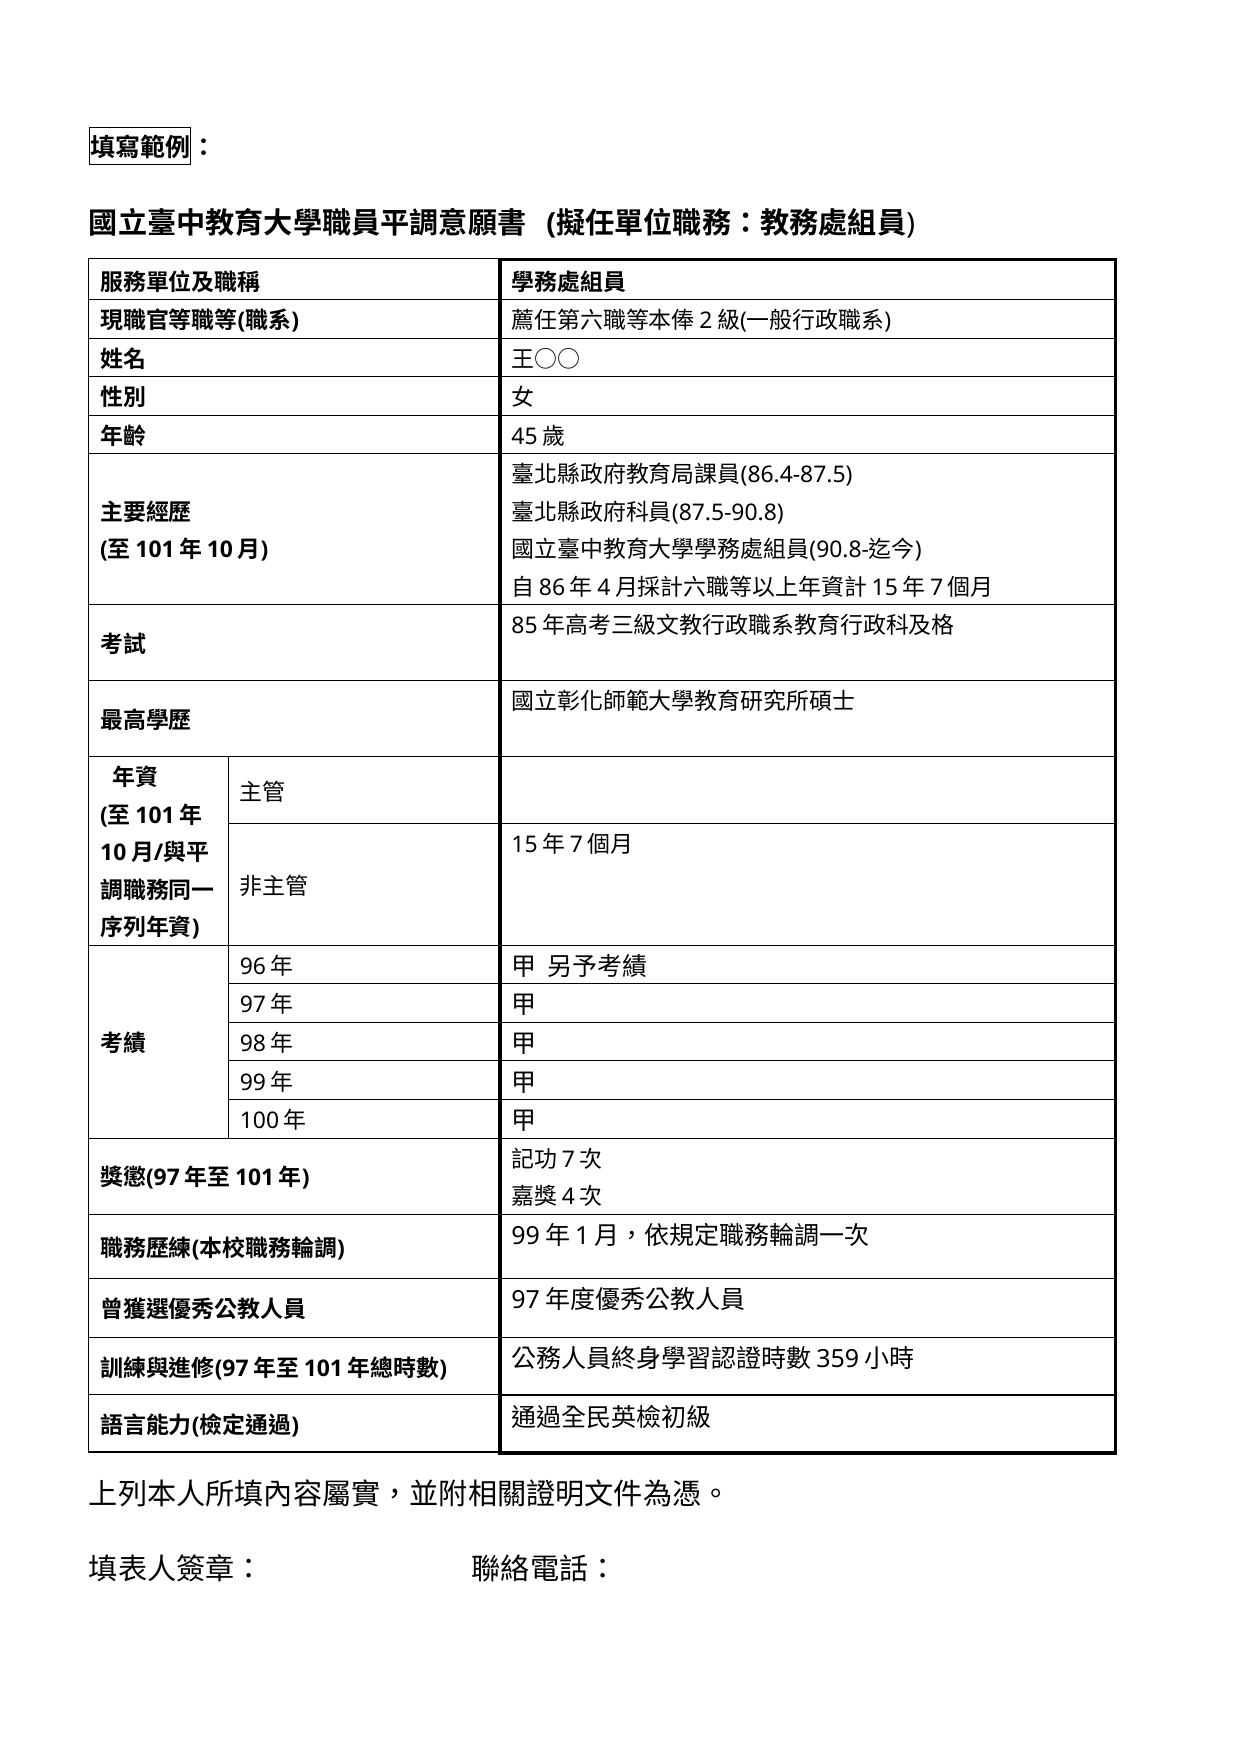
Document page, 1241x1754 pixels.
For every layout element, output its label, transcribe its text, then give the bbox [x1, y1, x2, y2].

text 填寫範例： [89, 108, 1152, 183]
table_cell 99年1月，依規定職務輪調一次 [502, 1215, 1114, 1278]
text 國立臺中教育大學職員平調意願書 (擬任單位職務：教務處組員) [89, 183, 1152, 258]
text 填表人簽章： 聯絡電話： [89, 1529, 1152, 1604]
table_cell 公務人員終身學習認證時數359小時 [502, 1338, 1114, 1394]
table_cell 考試 [89, 605, 498, 680]
table_cell 年資 (至101年10月/與平調職務同一序列年資) [89, 757, 228, 945]
table_cell 訓練與進修(97年至101年總時數) [89, 1338, 498, 1394]
table_cell 語言能力(檢定通過) [89, 1395, 498, 1451]
table_cell 甲 [502, 1100, 1114, 1137]
table_cell 記功7次 嘉獎4次 [502, 1139, 1114, 1213]
table_cell 年齡 [89, 416, 498, 453]
table_cell 97年度優秀公教人員 [502, 1279, 1114, 1337]
table_cell 性別 [89, 377, 498, 414]
table_cell 主要經歷 (至101年10月) [89, 454, 498, 604]
table_cell 97年 [229, 984, 498, 1022]
table_cell 曾獲選優秀公教人員 [89, 1279, 498, 1337]
table_cell 甲 [502, 1023, 1114, 1060]
table_cell 100年 [229, 1100, 498, 1137]
table_cell 王○○ [502, 339, 1114, 376]
table_cell 甲 [502, 1061, 1114, 1099]
table_cell 國立彰化師範大學教育研究所碩士 [502, 681, 1114, 756]
table_cell 考績 [89, 946, 228, 1137]
table_cell 98年 [229, 1023, 498, 1060]
table_cell 薦任第六職等本俸2級(一般行政職系) [502, 300, 1114, 337]
table_cell 女 [502, 377, 1114, 414]
table_cell 最高學歷 [89, 681, 498, 756]
text 上列本人所填內容屬實，並附相關證明文件為憑。 [89, 1454, 1152, 1529]
table_cell 臺北縣政府教育局課員(86.4-87.5) 臺北縣政府科員(87.5-90.8) 國立臺中教育大學學務處組員(90.8-迄今) 自86年4月採計六職等以上年資計15年7個月 [502, 454, 1114, 604]
table_cell 通過全民英檢初級 [502, 1396, 1114, 1451]
table_cell [502, 757, 1114, 823]
table_cell 現職官等職等(職系) [89, 300, 498, 337]
table_cell 獎懲(97年至101年) [89, 1139, 498, 1213]
table_cell 96年 [229, 946, 498, 983]
table_cell 甲 另予考績 [502, 946, 1114, 983]
table_cell 45歲 [502, 416, 1114, 453]
table_header 服務單位及職稱 [89, 259, 498, 299]
table_cell 甲 [502, 984, 1114, 1022]
table_cell 姓名 [89, 339, 498, 376]
table_cell 職務歷練(本校職務輪調) [89, 1215, 498, 1278]
table_cell 99年 [229, 1061, 498, 1099]
table_cell 85年高考三級文教行政職系教育行政科及格 [502, 605, 1114, 680]
table_cell 15年7個月 [502, 824, 1114, 945]
table_header 學務處組員 [502, 261, 1114, 299]
table_cell 非主管 [229, 824, 498, 945]
table_cell 主管 [229, 757, 498, 823]
